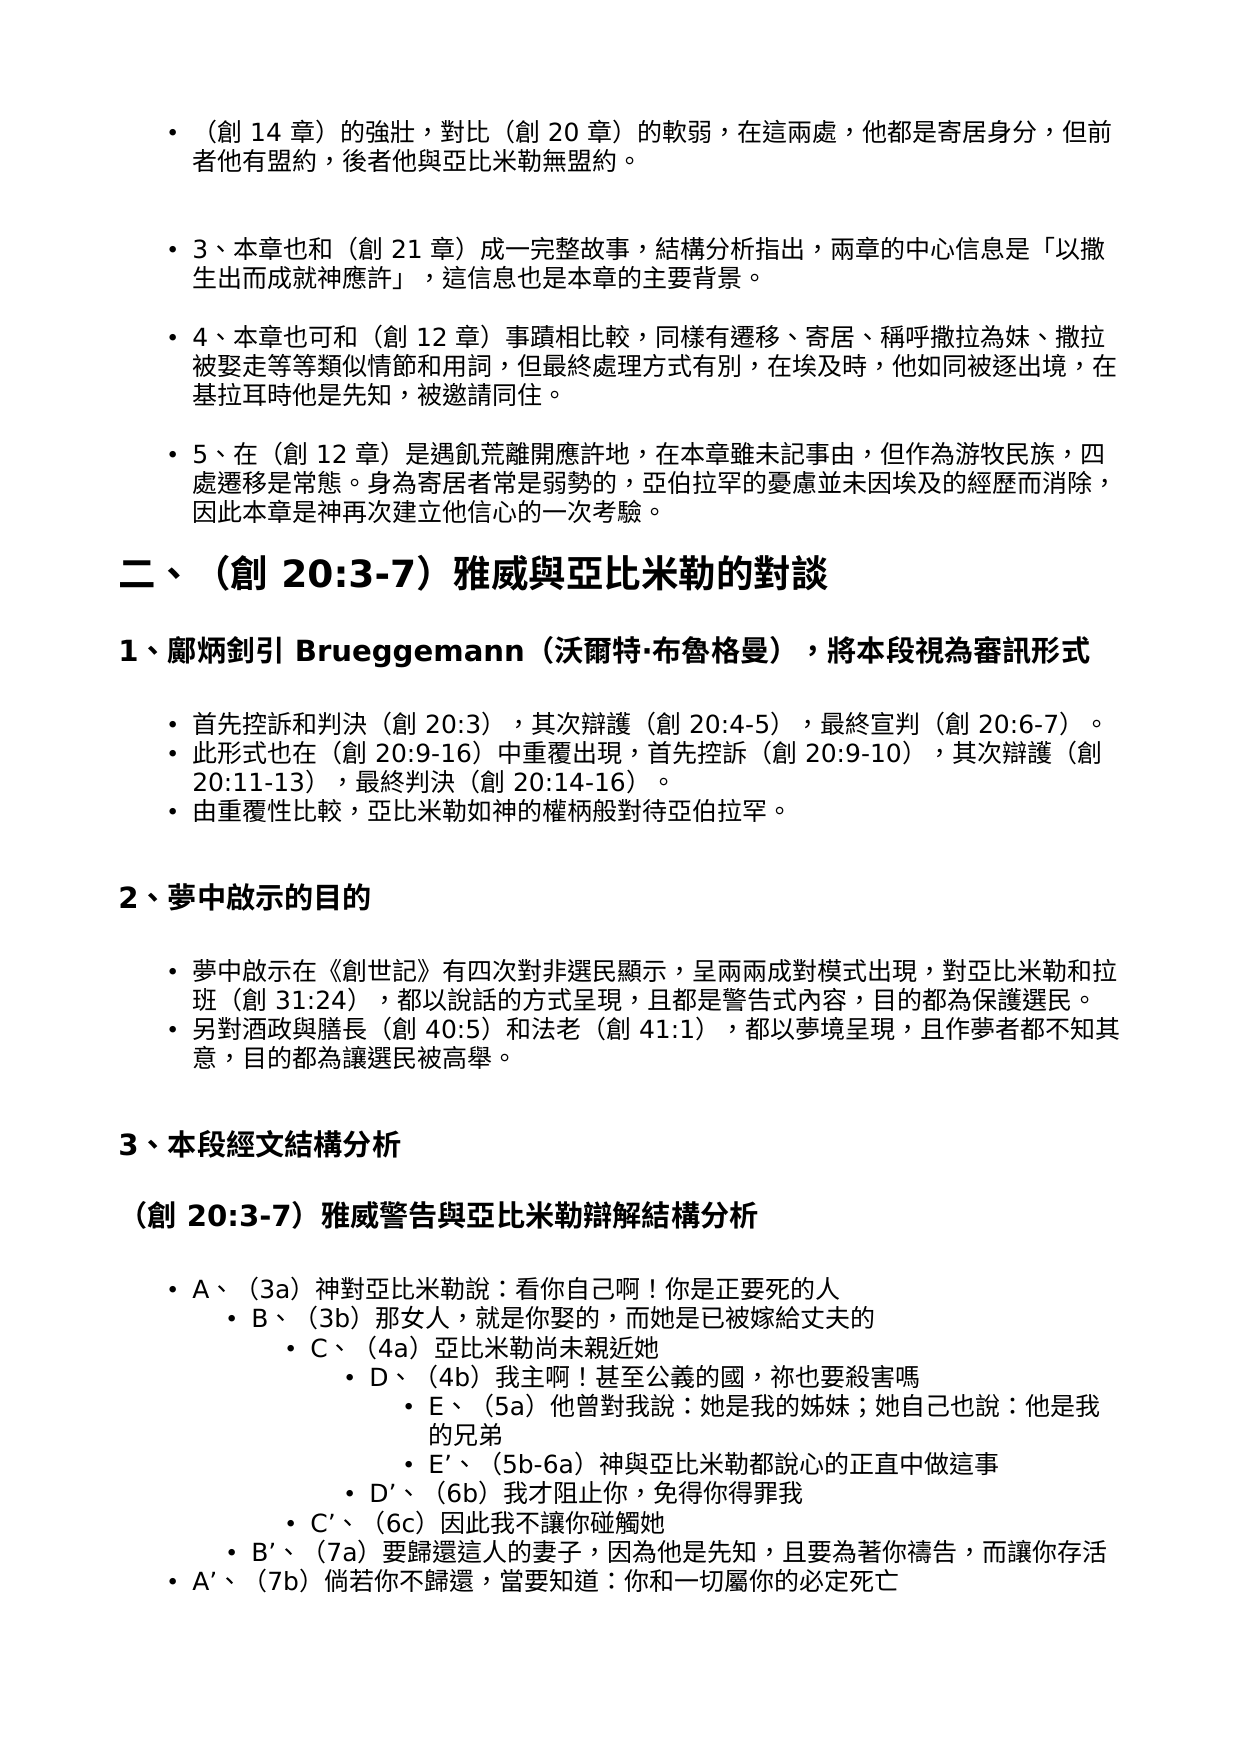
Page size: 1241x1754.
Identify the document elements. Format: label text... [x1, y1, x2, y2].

list A’、（7b）倘若你不歸還，當要知道：你和一切屬你的必定死亡 [177, 1567, 1122, 1596]
list C’、（6c）因此我不讓你碰觸她 [295, 1509, 1122, 1538]
list 5、在（創 12 章）是遇飢荒離開應許地，在本章雖未記事由，但作為游牧民族，四處遷移是常態。身為寄居者常是弱勢的，亞伯拉罕的憂慮並未因埃及的經歷而消除，因此本章是神再次建立他信心的一次考驗。 [177, 440, 1122, 528]
list 夢中啟示在《創世記》有四次對非選民顯示，呈兩兩成對模式出現，對亞比米勒和拉班（創 31:24），都以說話的方式呈現，且都是警告式內容，目的都為保護選民。 [177, 957, 1122, 1015]
list E、（5a）他曾對我說：她是我的姊妹；她自己也說：他是我的兄弟 [413, 1392, 1122, 1450]
list D’、（6b）我才阻止你，免得你得罪我 [354, 1479, 1122, 1509]
subtitle 二、（創 20:3-7）雅威與亞比米勒的對談 [118, 553, 1122, 596]
list 此形式也在（創 20:9-16）中重覆出現，首先控訴（創 20:9-10），其次辯護（創 20:11-13），最終判決（創 20:14-16）。 [177, 739, 1122, 797]
list C、（4a）亞比米勒尚未親近她 [295, 1334, 1122, 1363]
list A、（3a）神對亞比米勒說：看你自己啊！你是正要死的人 [177, 1275, 1122, 1304]
list D、（4b）我主啊！甚至公義的國，祢也要殺害嗎 [354, 1363, 1122, 1392]
list B’、（7a）要歸還這人的妻子，因為他是先知，且要為著你禱告，而讓你存活 [236, 1538, 1122, 1567]
list 由重覆性比較，亞比米勒如神的權柄般對待亞伯拉罕。 [177, 797, 1122, 826]
subtitle 2、夢中啟示的目的 [118, 881, 1122, 915]
list 4、本章也可和（創 12 章）事蹟相比較，同樣有遷移、寄居、稱呼撒拉為妹、撒拉被娶走等等類似情節和用詞，但最終處理方式有別，在埃及時，他如同被逐出境，在基拉耳時他是先知，被邀請同住。 [177, 323, 1122, 411]
subtitle （創 20:3-7）雅威警告與亞比米勒辯解結構分析 [118, 1199, 1122, 1233]
subtitle 3、本段經文結構分析 [118, 1128, 1122, 1162]
list E’、（5b-6a）神與亞比米勒都說心的正直中做這事 [413, 1450, 1122, 1479]
list 另對酒政與膳長（創 40:5）和法老（創 41:1），都以夢境呈現，且作夢者都不知其意，目的都為讓選民被高舉。 [177, 1015, 1122, 1073]
list B、（3b）那女人，就是你娶的，而她是已被嫁給丈夫的 [236, 1304, 1122, 1334]
subtitle 1、鄺炳釗引 Brueggemann（沃爾特·布魯格曼），將本段視為審訊形式 [118, 634, 1122, 668]
list （創 14 章）的強壯，對比（創 20 章）的軟弱，在這兩處，他都是寄居身分，但前者他有盟約，後者他與亞比米勒無盟約。 [177, 118, 1122, 176]
list 首先控訴和判決（創 20:3），其次辯護（創 20:4-5），最終宣判（創 20:6-7）。 [177, 710, 1122, 739]
list 3、本章也和（創 21 章）成一完整故事，結構分析指出，兩章的中心信息是「以撒生出而成就神應許」，這信息也是本章的主要背景。 [177, 235, 1122, 294]
